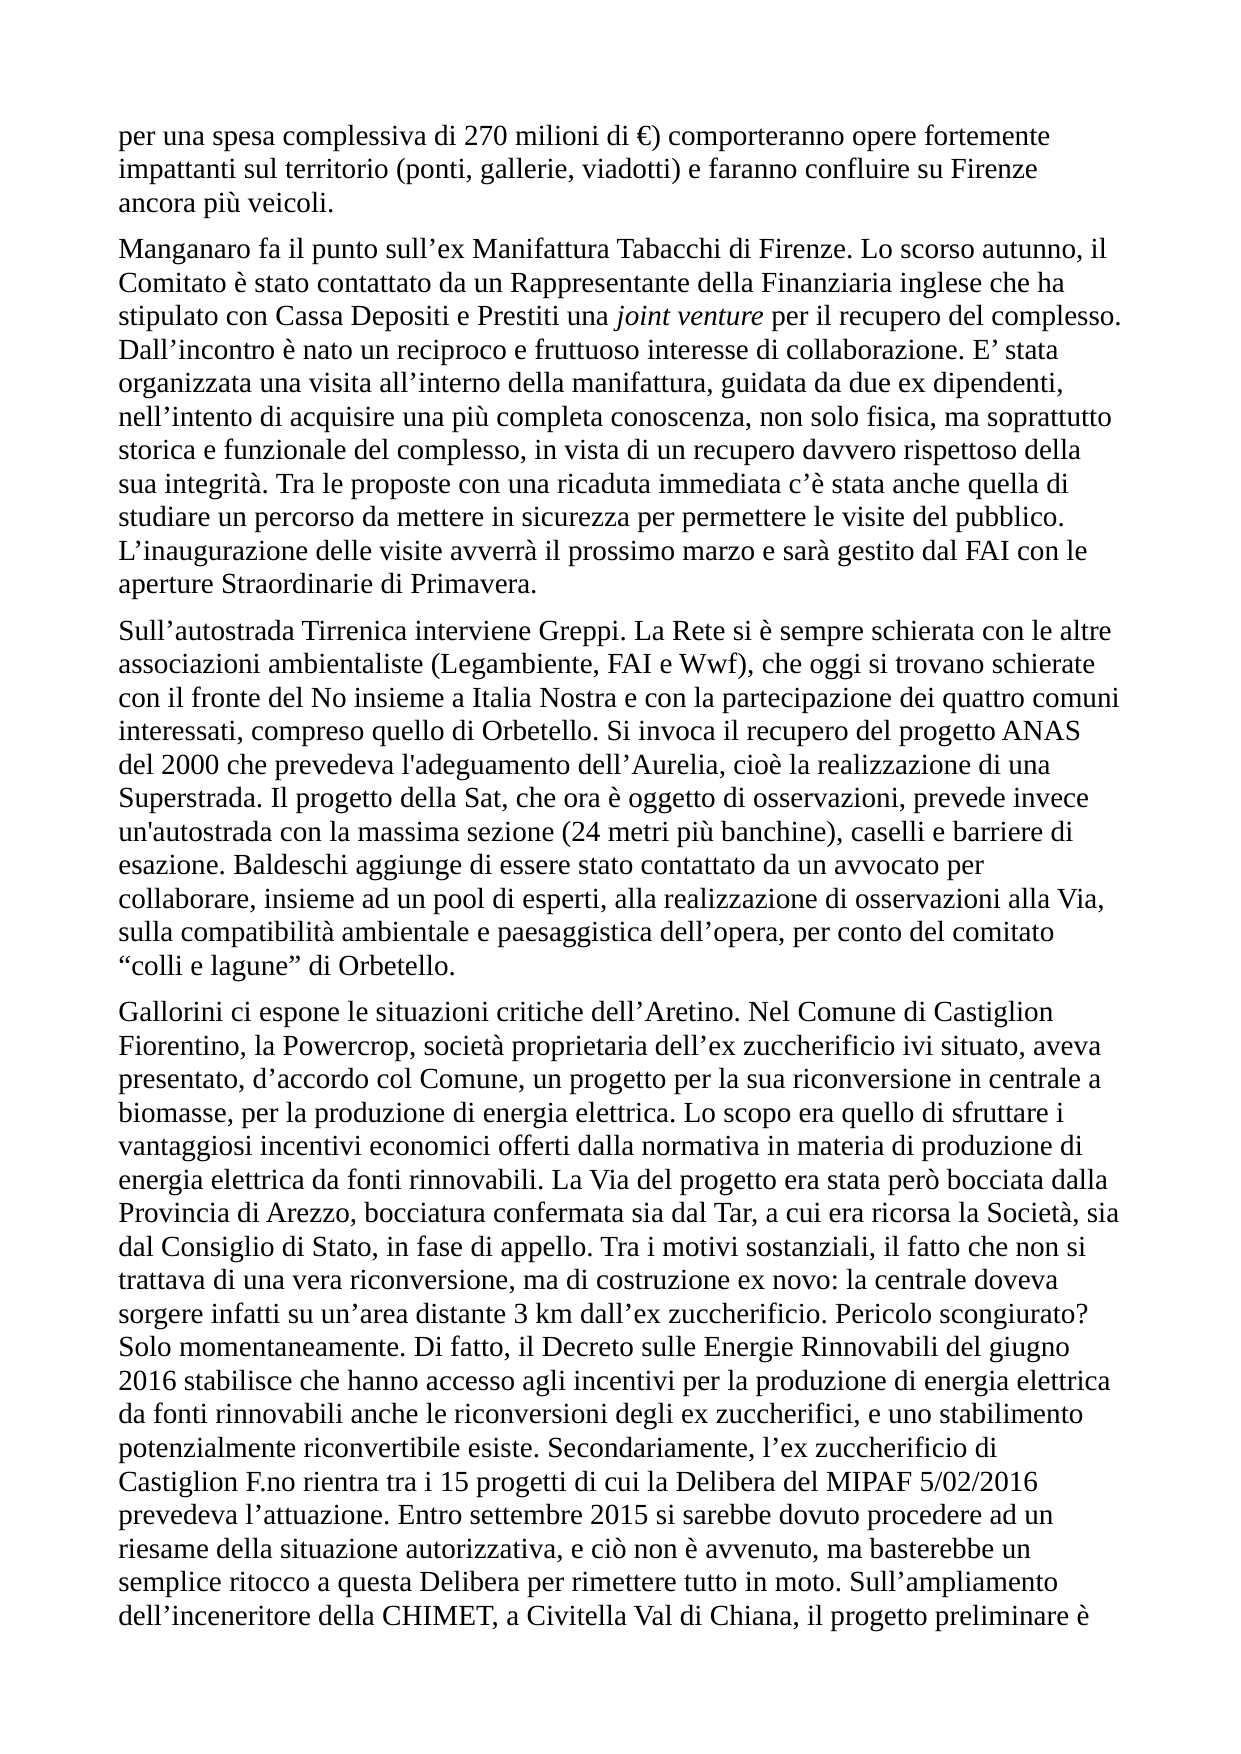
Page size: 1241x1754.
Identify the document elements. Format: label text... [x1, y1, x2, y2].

text Manganaro fa il punto sull’ex Manifattura Tabacchi di Firenze. Lo scorso autunno, il Comitato è stato contattato da un Rappresentante della Finanziaria inglese che ha stipulato con Cassa Depositi e Prestiti una joint venture per il recupero del complesso. Dall’incontro è nato un reciproco e fruttuoso interesse di collaborazione. E’ stata organizzata una visita all’interno della manifattura, guidata da due ex dipendenti, nell’intento di acquisire una più completa conoscenza, non solo fisica, ma soprattutto storica e funzionale del complesso, in vista di un recupero davvero rispettoso della sua integrità. Tra le proposte con una ricaduta immediata c’è stata anche quella di studiare un percorso da mettere in sicurezza per permettere le visite del pubblico. L’inaugurazione delle visite avverrà il prossimo marzo e sarà gestito dal FAI con le aperture Straordinarie di Primavera. [118, 231, 1122, 600]
text Sull’autostrada Tirrenica interviene Greppi. La Rete si è sempre schierata con le altre associazioni ambientaliste (Legambiente, FAI e Wwf), che oggi si trovano schierate con il fronte del No insieme a Italia Nostra e con la partecipazione dei quattro comuni interessati, compreso quello di Orbetello. Si invoca il recupero del progetto ANAS del 2000 che prevedeva l'adeguamento dell’Aurelia, cioè la realizzazione di una Superstrada. Il progetto della Sat, che ora è oggetto di osservazioni, prevede invece un'autostrada con la massima sezione (24 metri più banchine), caselli e barriere di esazione. Baldeschi aggiunge di essere stato contattato da un avvocato per collaborare, insieme ad un pool di esperti, alla realizzazione di osservazioni alla Via, sulla compatibilità ambientale e paesaggistica dell’opera, per conto del comitato “colli e lagune” di Orbetello. [118, 613, 1122, 982]
text Gallorini ci espone le situazioni critiche dell’Aretino. Nel Comune di Castiglion Fiorentino, la Powercrop, società proprietaria dell’ex zuccherificio ivi situato, aveva presentato, d’accordo col Comune, un progetto per la sua riconversione in centrale a biomasse, per la produzione di energia elettrica. Lo scopo era quello di sfruttare i vantaggiosi incentivi economici offerti dalla normativa in materia di produzione di energia elettrica da fonti rinnovabili. La Via del progetto era stata però bocciata dalla Provincia di Arezzo, bocciatura confermata sia dal Tar, a cui era ricorsa la Società, sia dal Consiglio di Stato, in fase di appello. Tra i motivi sostanziali, il fatto che non si trattava di una vera riconversione, ma di costruzione ex novo: la centrale doveva sorgere infatti su un’area distante 3 km dall’ex zuccherificio. Pericolo scongiurato? Solo momentaneamente. Di fatto, il Decreto sulle Energie Rinnovabili del giugno 2016 stabilisce che hanno accesso agli incentivi per la produzione di energia elettrica da fonti rinnovabili anche le riconversioni degli ex zuccherifici, e uno stabilimento potenzialmente riconvertibile esiste. Secondariamente, l’ex zuccherificio di Castiglion F.no rientra tra i 15 progetti di cui la Delibera del MIPAF 5/02/2016 prevedeva l’attuazione. Entro settembre 2015 si sarebbe dovuto procedere ad un riesame della situazione autorizzativa, e ciò non è avvenuto, ma basterebbe un semplice ritocco a questa Delibera per rimettere tutto in moto. Sull’ampliamento dell’inceneritore della CHIMET, a Civitella Val di Chiana, il progetto preliminare è [118, 994, 1122, 1631]
text per una spesa complessiva di 270 milioni di €) comporteranno opere fortemente impattanti sul territorio (ponti, gallerie, viadotti) e faranno confluire su Firenze ancora più veicoli. [118, 118, 1122, 219]
